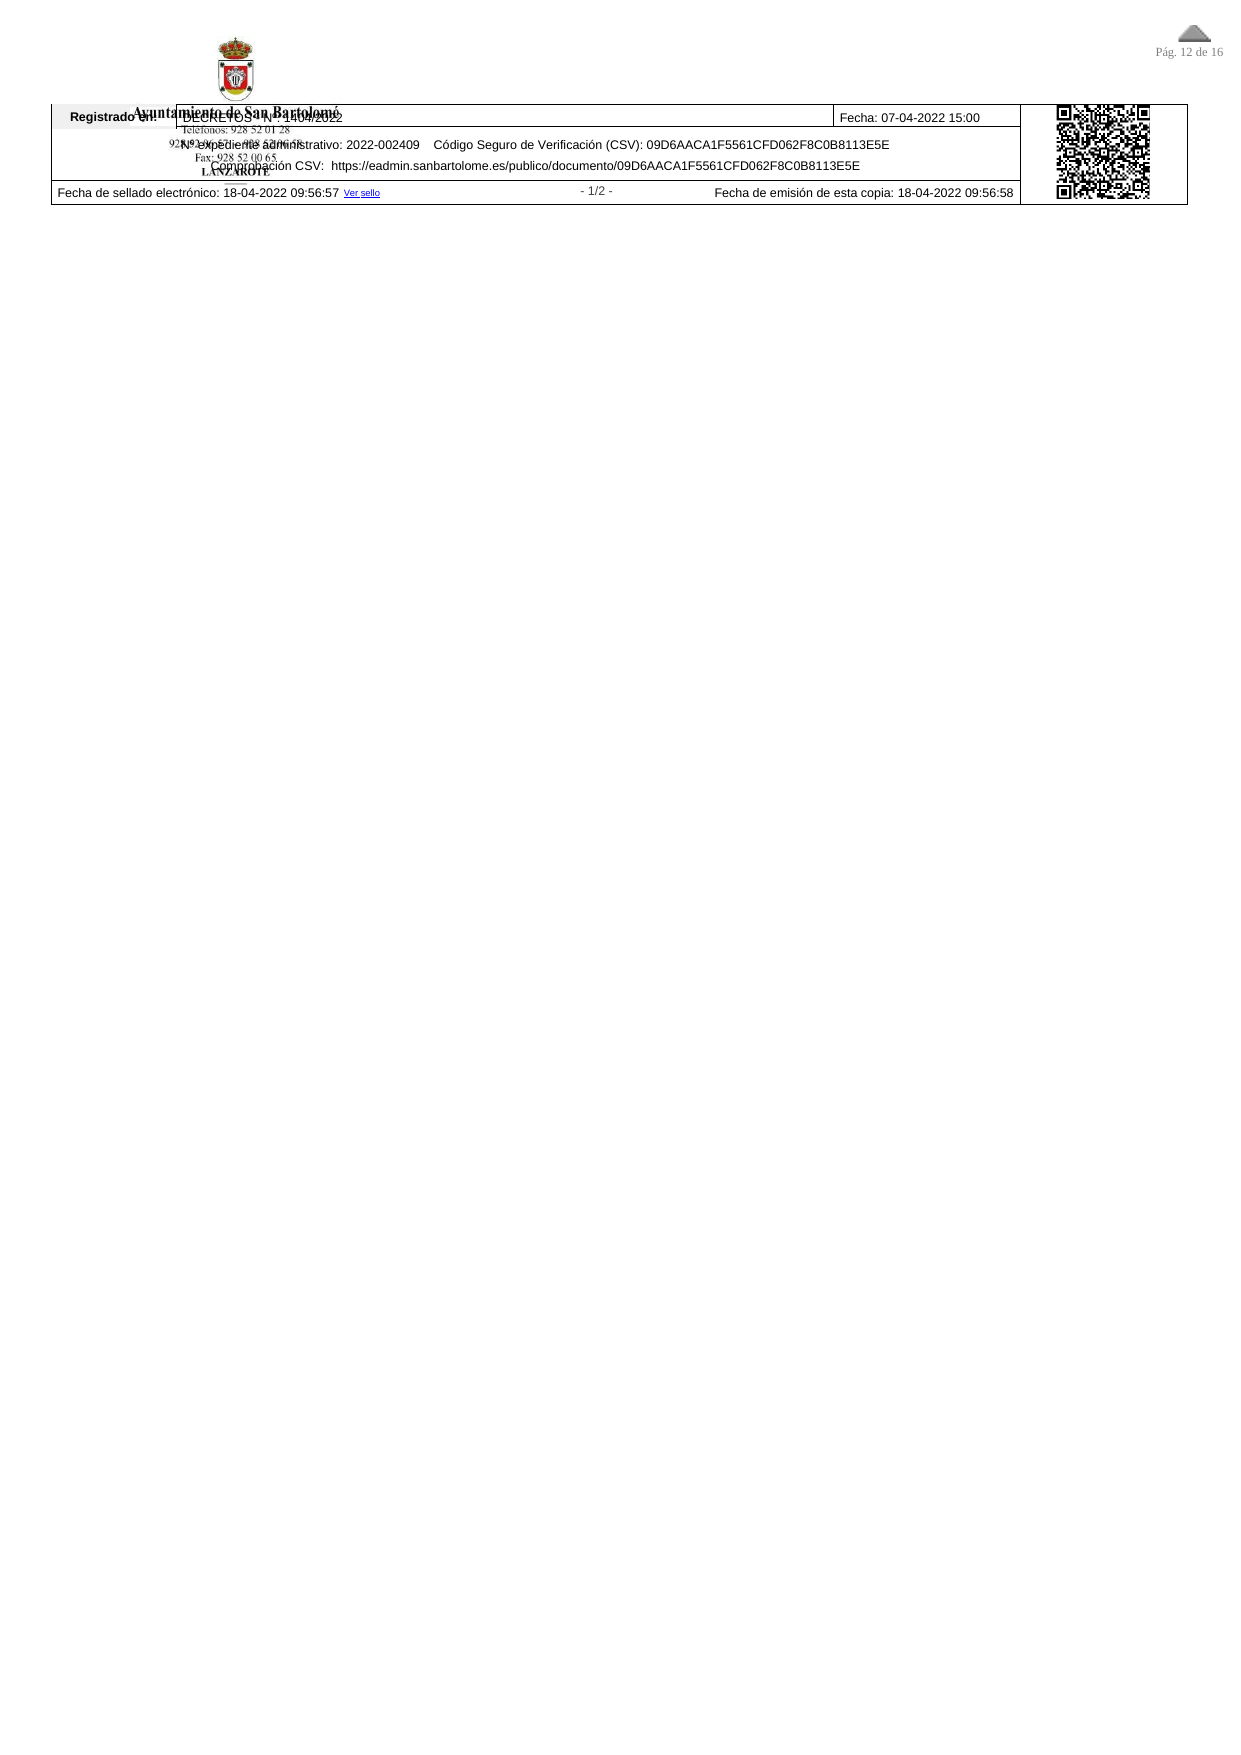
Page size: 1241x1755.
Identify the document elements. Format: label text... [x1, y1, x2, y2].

table_header [1021, 105, 1187, 204]
table_cell Nº expediente administrativo: 2022-002409 Código Seguro de Verificación (CSV): 09D6AACA1F5561CFD062F8C0B8113E5E Comprobación CSV: https://eadmin.sanbartolome.es/publico/documento/09D6AACA1F5561CFD062F8C0B8113E5E [342, 127, 1020, 180]
table_cell Registrado en: [52, 107, 130, 126]
table_cell Fecha: 07-04-2022 15:00 [834, 105, 1020, 126]
picture [1056, 105, 1150, 199]
picture [130, 36, 342, 104]
picture [130, 181, 342, 186]
picture [1177, 25, 1211, 42]
picture [130, 127, 342, 180]
picture [130, 107, 176, 126]
table_cell DECRETOS - Nº: 1404/2022 [342, 105, 833, 126]
table_cell Fecha de sellado electrónico: 18-04-2022 09:56:57 Ver sello - 1/2 - Fecha de emisión de esta copia: 18-04-2022 09:56:58 [52, 181, 1020, 204]
picture [177, 105, 342, 126]
